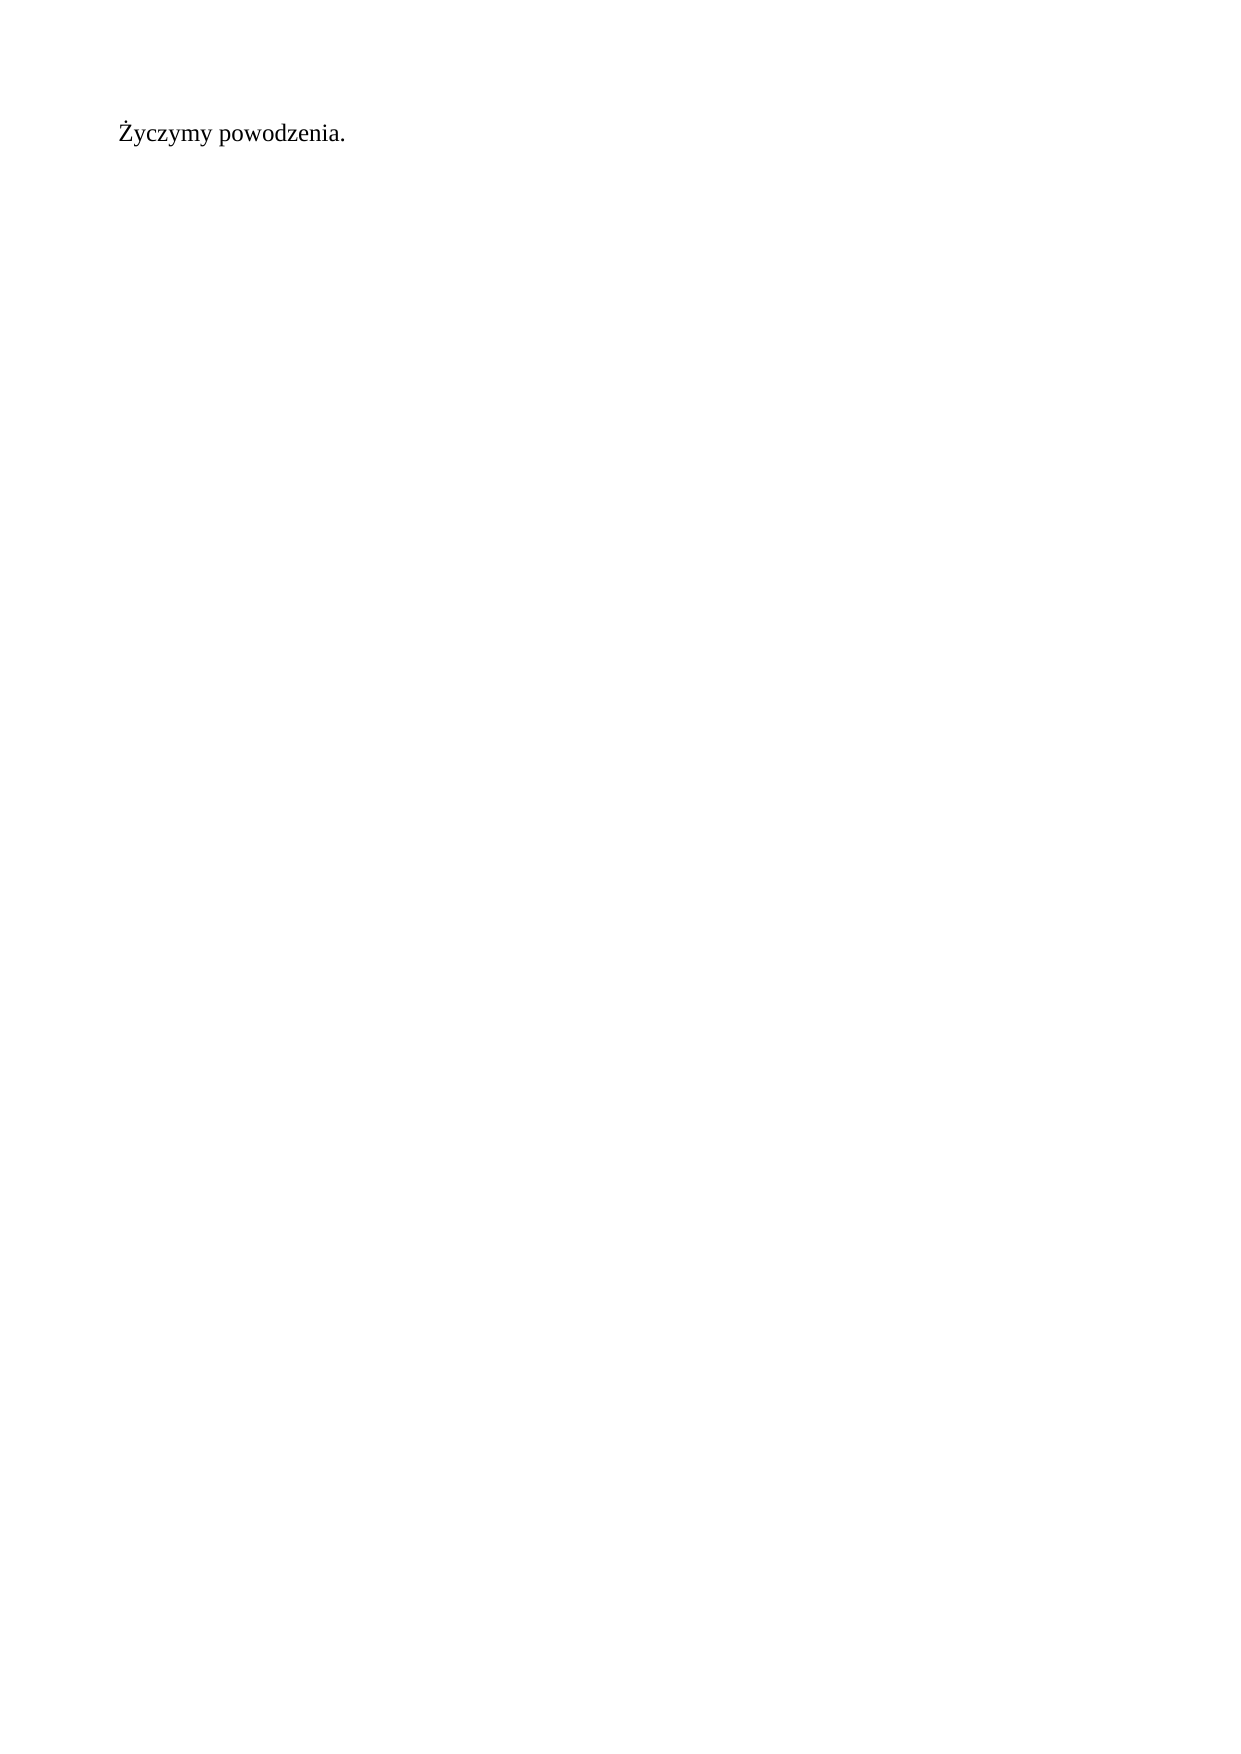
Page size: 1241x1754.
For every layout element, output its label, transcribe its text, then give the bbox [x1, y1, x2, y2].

text Życzymy powodzenia. [118, 118, 1122, 147]
